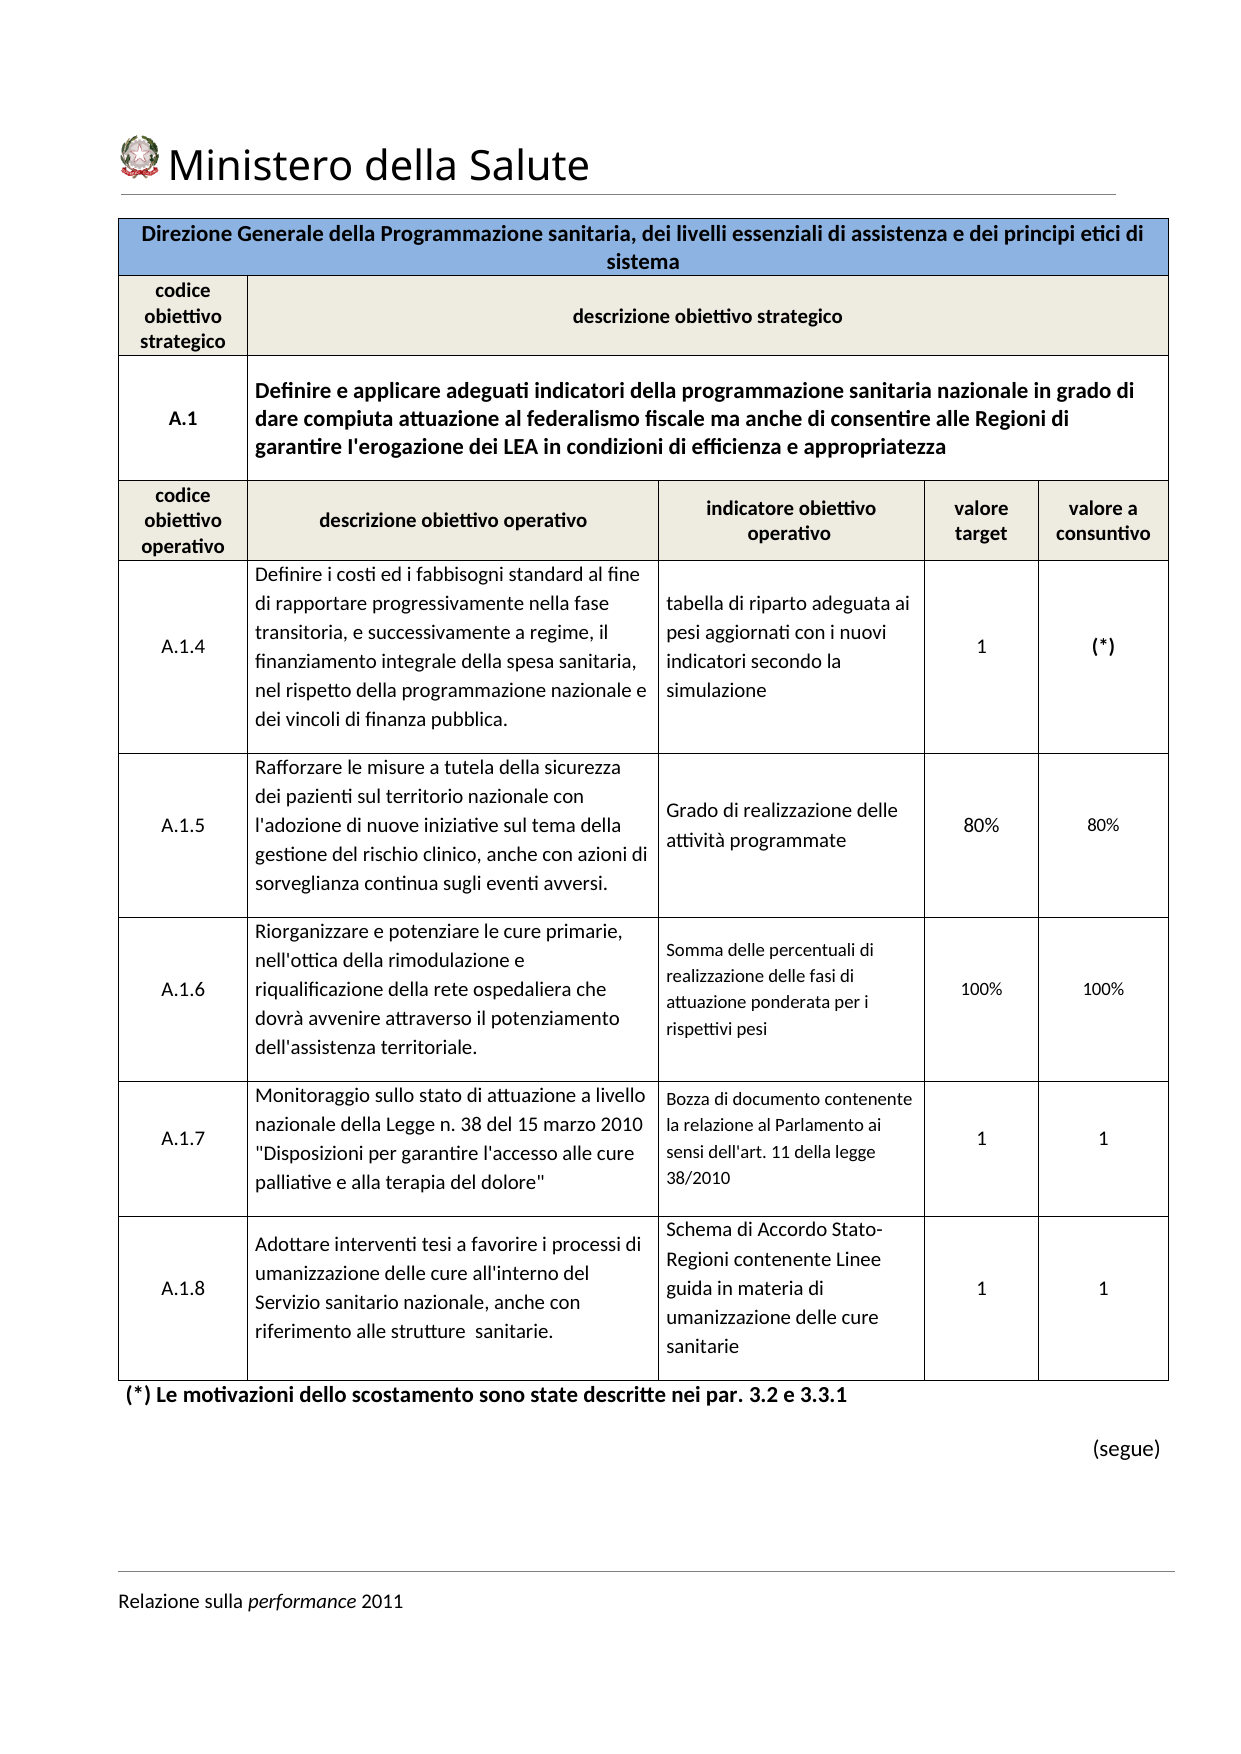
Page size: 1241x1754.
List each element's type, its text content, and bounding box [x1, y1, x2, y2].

picture [119, 133, 161, 180]
table_cell 1 [1039, 1082, 1168, 1216]
table_cell 80% [925, 754, 1038, 917]
table_cell (*) Le motivazioni dello scostamento sono state descritte nei par. 3.2 e 3.3.1 (segue) [118, 1381, 1168, 1482]
table_header Direzione Generale della Programmazione sanitaria, dei livelli essenziali di assistenza e dei principi etici di sistema [119, 219, 1168, 275]
table_cell Somma delle percentuali di realizzazione delle fasi di attuazione ponderata per i rispettivi pesi [659, 918, 924, 1081]
table_cell descrizione obiettivo strategico [248, 276, 1168, 355]
table_cell 100% [925, 918, 1038, 1081]
table_cell indicatore obiettivo operativo [659, 481, 924, 560]
table_cell 80% [1039, 754, 1168, 917]
table_cell codice obiettivo operativo [119, 481, 247, 560]
table_cell A.1.7 [119, 1082, 247, 1216]
table_cell Definire i costi ed i fabbisogni standard al fine di rapportare progressivamente nella fase transitoria, e successivamente a regime, il finanziamento integrale della spesa sanitaria, nel rispetto della programmazione nazionale e dei vincoli di finanza pubblica. [248, 561, 658, 753]
table_cell A.1.8 [119, 1217, 247, 1379]
table_cell 1 [1039, 1217, 1168, 1379]
table_cell Bozza di documento contenente la relazione al Parlamento ai sensi dell'art. 11 della legge 38/2010 [659, 1082, 924, 1216]
table_cell valore a consuntivo [1039, 481, 1168, 560]
table_cell Definire e applicare adeguati indicatori della programmazione sanitaria nazionale in grado di dare compiuta attuazione al federalismo fiscale ma anche di consentire alle Regioni di garantire I'erogazione dei LEA in condizioni di efficienza e appropriatezza [248, 356, 1168, 480]
table_cell A.1 [119, 356, 247, 480]
table_cell 100% [1039, 918, 1168, 1081]
table_cell (*) [1039, 561, 1168, 753]
table_cell Riorganizzare e potenziare le cure primarie, nell'ottica della rimodulazione e riqualificazione della rete ospedaliera che dovrà avvenire attraverso il potenziamento dell'assistenza territoriale. [248, 918, 658, 1081]
table_cell Adottare interventi tesi a favorire i processi di umanizzazione delle cure all'interno del Servizio sanitario nazionale, anche con riferimento alle strutture sanitarie. [248, 1217, 658, 1379]
table_cell codice obiettivo strategico [119, 276, 247, 355]
table_cell 1 [925, 1217, 1038, 1379]
table_cell valore target [925, 481, 1038, 560]
table_cell 1 [925, 561, 1038, 753]
table_cell tabella di riparto adeguata ai pesi aggiornati con i nuovi indicatori secondo la simulazione [659, 561, 924, 753]
table_cell A.1.6 [119, 918, 247, 1081]
text Relazione sulla performance 2011 [118, 1588, 1122, 1614]
table_cell A.1.5 [119, 754, 247, 917]
table_cell Rafforzare le misure a tutela della sicurezza dei pazienti sul territorio nazionale con l'adozione di nuove iniziative sul tema della gestione del rischio clinico, anche con azioni di sorveglianza continua sugli eventi avversi. [248, 754, 658, 917]
table_cell Monitoraggio sullo stato di attuazione a livello nazionale della Legge n. 38 del 15 marzo 2010 "Disposizioni per garantire l'accesso alle cure palliative e alla terapia del dolore" [248, 1082, 658, 1216]
table_cell A.1.4 [119, 561, 247, 753]
table_cell 1 [925, 1082, 1038, 1216]
table_cell descrizione obiettivo operativo [248, 481, 658, 560]
table_cell Schema di Accordo Stato-Regioni contenente Linee guida in materia di umanizzazione delle cure sanitarie [659, 1217, 924, 1379]
table_cell Grado di realizzazione delle attività programmate [659, 754, 924, 917]
text Ministero della Salute [118, 132, 1122, 193]
